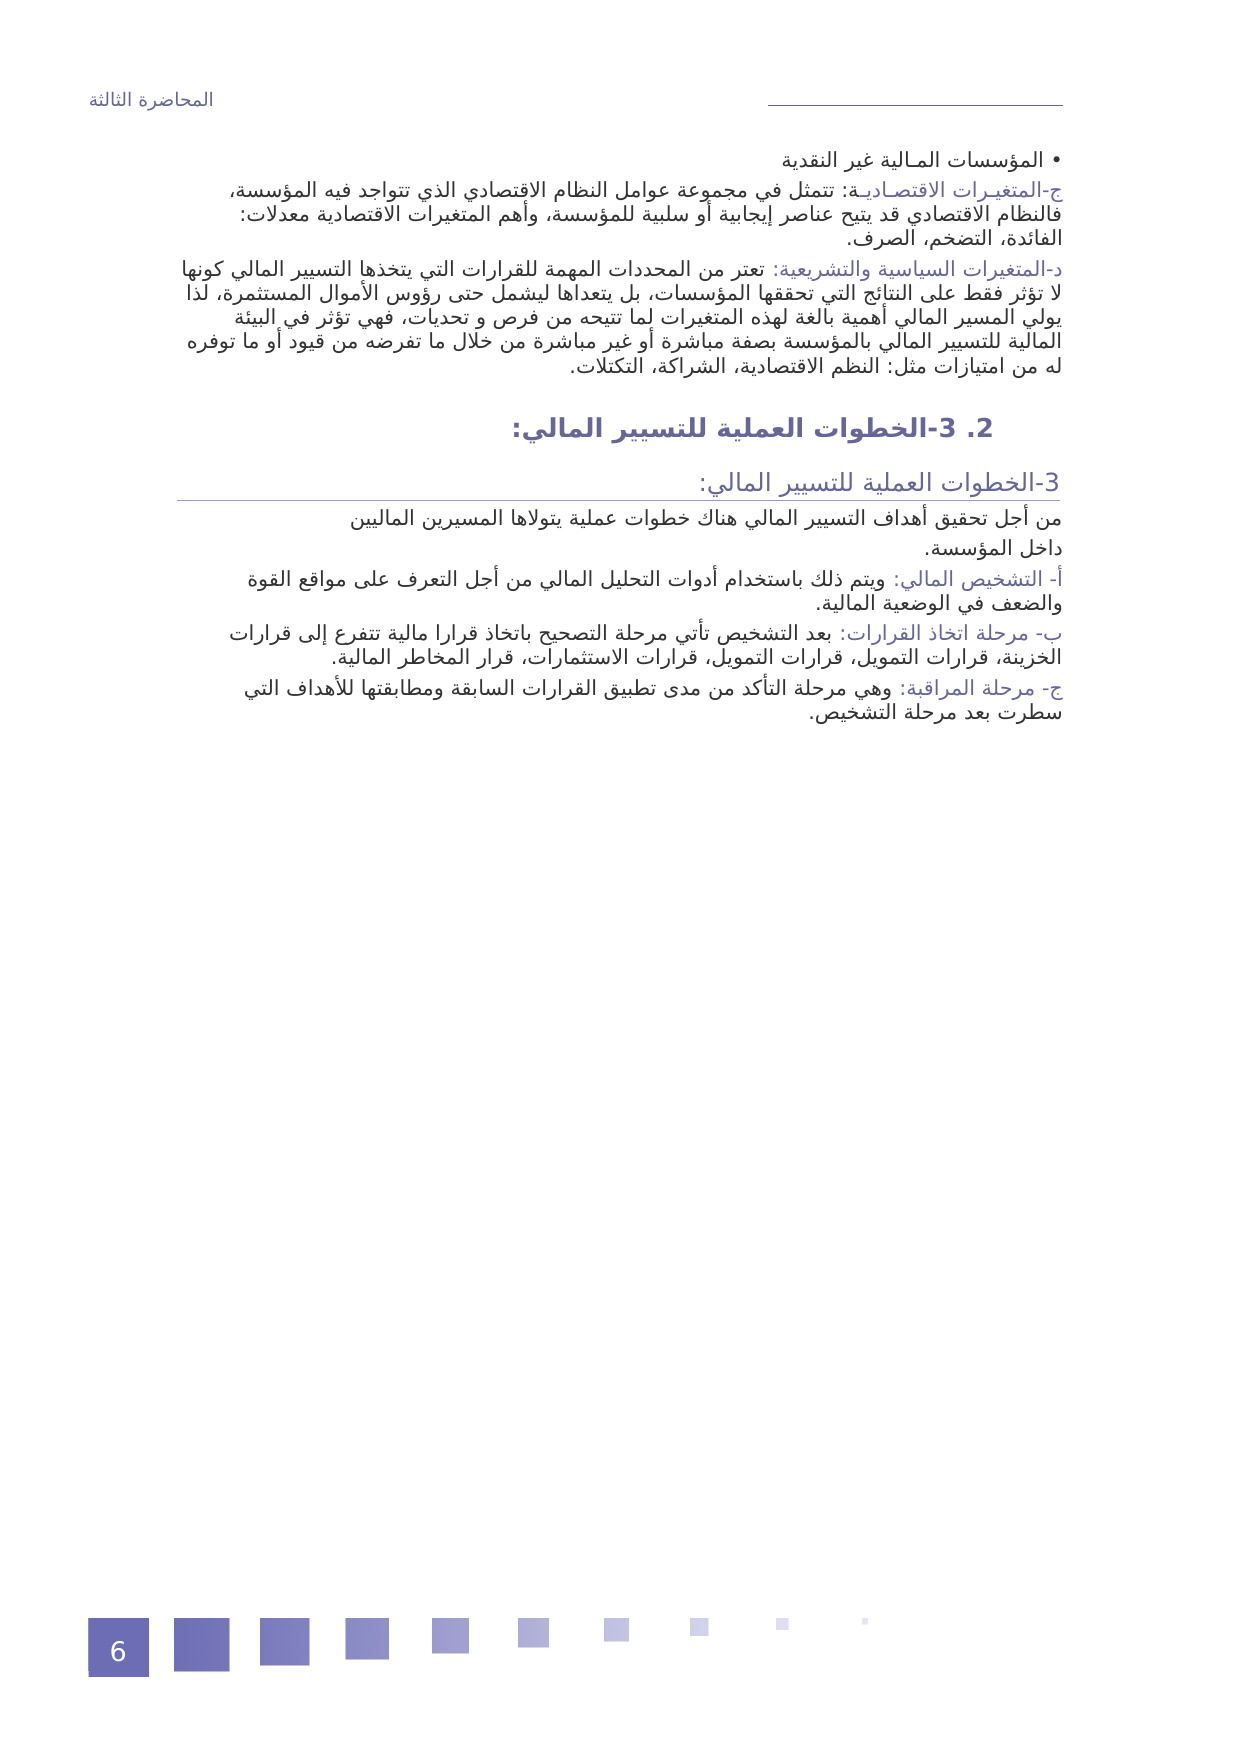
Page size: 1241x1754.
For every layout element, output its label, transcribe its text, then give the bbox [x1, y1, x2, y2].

title 3-الخطوات العملية للتسيير المالي: [177, 413, 1004, 444]
text ج- مرحلة المراقبة: وهي مرحلة التأكد من مدى تطبيق القرارات السابقة ومطابقتها للأهداف التي سطرت بعد مرحلة التشخيص. [177, 676, 1063, 724]
picture [88, 1618, 1063, 1677]
text • المؤسسات المـالية غير النقدية [177, 124, 1063, 172]
text د-المتغيرات السياسية والتشريعية: تعتر من المحددات المهمة للقرارات التي يتخذها التسيير المالي كونها لا تؤثر فقط على النتائج التي تحققها المؤسسات، بل يتعداها ليشمل حتى رؤوس الأموال المستثمرة، لذا يولي المسير المالي أهمية بالغة لهذه المتغيرات لما تتيحه من فرص و تحديات، فهي تؤثر في البيئة المالية للتسيير المالي بالمؤسسة بصفة مباشرة أو غير مباشرة من خلال ما تفرضه من قيود أو ما توفره له من امتيازات مثل: النظم الاقتصادية، الشراكة، التكتلات. [177, 257, 1063, 378]
text من أجل تحقيق أهداف التسيير المالي هناك خطوات عملية يتولاها المسيرين الماليين [177, 506, 1063, 530]
title 3-الخطوات العملية للتسيير المالي: [177, 465, 1060, 500]
text داخل المؤسسة. [177, 536, 1063, 561]
text ب- مرحلة اتخاذ القرارات: بعد التشخيص تأتي مرحلة التصحيح باتخاذ قرارا مالية تتفرع إلى قرارات الخزينة، قرارات التمويل، قرارات التمويل، قرارات الاستثمارات، قرار المخاطر المالية. [177, 621, 1063, 669]
text أ- التشخيص المالي: ويتم ذلك باستخدام أدوات التحليل المالي من أجل التعرف على مواقع القوة والضعف في الوضعية المالية. [177, 567, 1063, 615]
text ج-المتغيـرات الاقتصـاديـة: تتمثل في مجموعة عوامل النظام الاقتصادي الذي تتواجد فيه المؤسسة، فالنظام الاقتصادي قد يتيح عناصر إيجابية أو سلبية للمؤسسة، وأهم المتغيرات الاقتصادية معدلات: الفائدة، التضخم، الصرف. [177, 178, 1063, 251]
